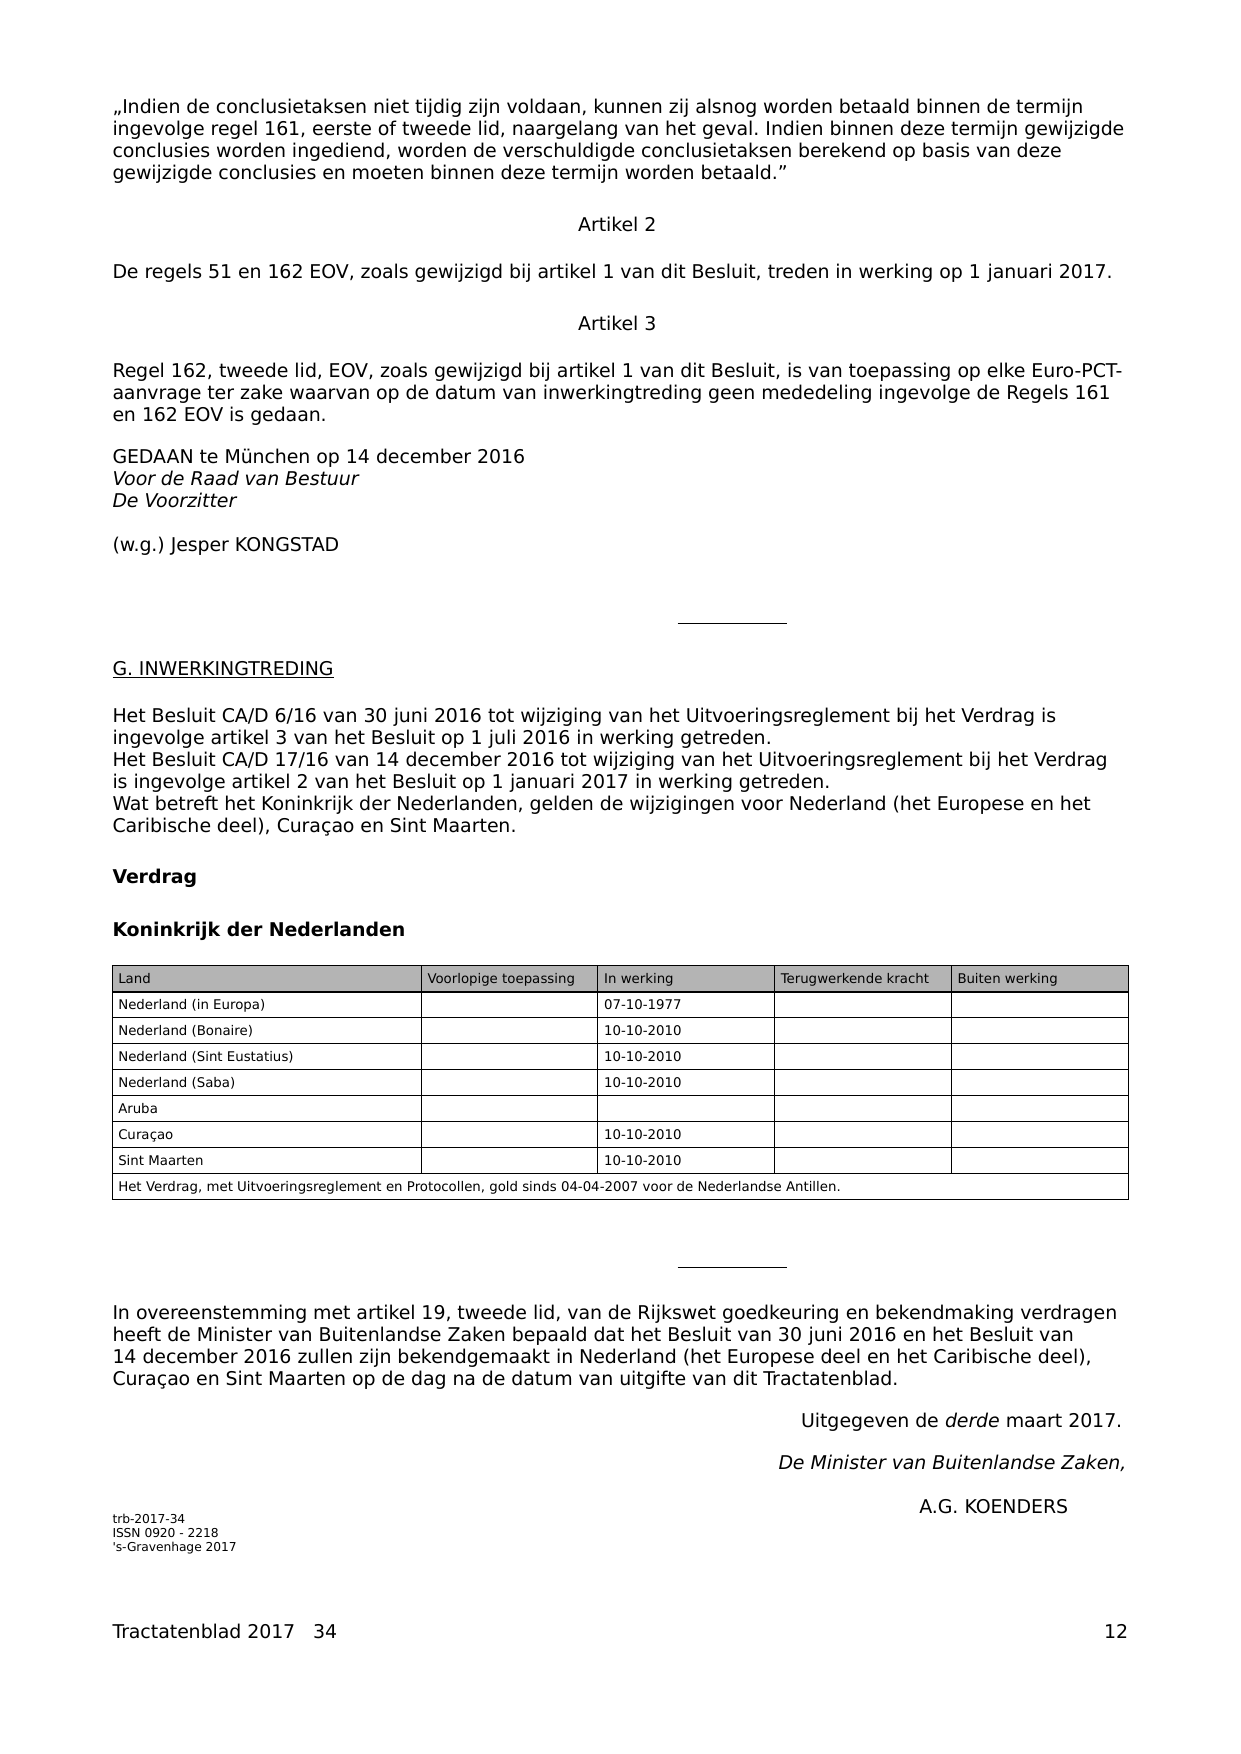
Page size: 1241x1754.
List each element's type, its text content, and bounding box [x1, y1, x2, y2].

table_cell [775, 1018, 951, 1043]
subtitle Artikel 3 [112, 313, 1128, 335]
text Uitgegeven de derde maart 2017. [112, 1410, 1128, 1432]
table_cell [422, 1018, 597, 1043]
table_header In werking [598, 966, 774, 991]
table_cell [422, 1148, 597, 1173]
table_cell Het Verdrag, met Uitvoeringsreglement en Protocollen, gold sinds 04-04-2007 voor de Nederlandse Antillen. [113, 1174, 1128, 1199]
table_cell 07-10-1977 [598, 993, 774, 1017]
table_cell Curaçao [113, 1122, 421, 1147]
table_cell 10-10-2010 [598, 1018, 774, 1043]
text In overeenstemming met artikel 19, tweede lid, van de Rijkswet goedkeuring en bekendmaking verdragen heeft de Minister van Buitenlandse Zaken bepaald dat het Besluit van 30 juni 2016 en het Besluit van 14 december 2016 zullen zijn bekendgemaakt in Nederland (het Europese deel en het Caribische deel), Curaçao en Sint Maarten op de dag na de datum van uitgifte van dit Tractatenblad. [112, 1302, 1128, 1390]
text De regels 51 en 162 EOV, zoals gewijzigd bij artikel 1 van dit Besluit, treden in werking op 1 januari 2017. [112, 261, 1128, 283]
text Wat betreft het Koninkrijk der Nederlanden, gelden de wijzigingen voor Nederland (het Europese en het Caribische deel), Curaçao en Sint Maarten. [112, 792, 1128, 836]
table_cell [422, 993, 597, 1017]
table_cell [952, 1044, 1128, 1069]
text ISSN 0920 - 2218 [112, 1526, 346, 1540]
table_cell [775, 1148, 951, 1173]
table_header Terugwerkende kracht [775, 966, 951, 991]
table_cell Aruba [113, 1096, 421, 1121]
table_cell [775, 1044, 951, 1069]
table_cell Nederland (Sint Eustatius) [113, 1044, 421, 1069]
text „Indien de conclusietaksen niet tijdig zijn voldaan, kunnen zij alsnog worden betaald binnen de termijn ingevolge regel 161, eerste of tweede lid, naargelang van het geval. Indien binnen deze termijn gewijzigde conclusies worden ingediend, worden de verschuldigde conclusietaksen berekend op basis van deze gewijzigde conclusies en moeten binnen deze termijn worden betaald.” [112, 96, 1128, 184]
table_cell Sint Maarten [113, 1148, 421, 1173]
table_header Voorlopige toepassing [422, 966, 597, 991]
table_cell [598, 1096, 774, 1121]
table_cell [422, 1096, 597, 1121]
table_cell [775, 1070, 951, 1095]
table_cell Nederland (in Europa) [113, 993, 421, 1017]
table_cell [952, 1018, 1128, 1043]
subtitle G. INWERKINGTREDING [112, 658, 1128, 679]
table_cell [422, 1122, 597, 1147]
table_cell Nederland (Saba) [113, 1070, 421, 1095]
table_cell 10-10-2010 [598, 1148, 774, 1173]
subtitle Artikel 2 [112, 214, 1128, 236]
table_cell [775, 1096, 951, 1121]
table_cell 10-10-2010 [598, 1070, 774, 1095]
table_cell [775, 993, 951, 1017]
table_cell 10-10-2010 [598, 1122, 774, 1147]
text Het Besluit CA/D 17/16 van 14 december 2016 tot wijziging van het Uitvoeringsreglement bij het Verdrag is ingevolge artikel 2 van het Besluit op 1 januari 2017 in werking getreden. [112, 748, 1128, 792]
table_header Buiten werking [952, 966, 1128, 991]
table_cell [422, 1044, 597, 1069]
table_cell [952, 1070, 1128, 1095]
table_cell [952, 1096, 1128, 1121]
table_cell [952, 1148, 1128, 1173]
subtitle Verdrag [112, 866, 1128, 888]
text trb-2017-34 [112, 1512, 346, 1526]
subtitle Koninkrijk der Nederlanden [112, 918, 1128, 940]
table_header Land [113, 966, 421, 991]
text GEDAAN te München op 14 december 2016 [112, 446, 1128, 468]
table_cell Nederland (Bonaire) [113, 1018, 421, 1043]
table_cell [422, 1070, 597, 1095]
text De Minister van Buitenlandse Zaken, A.G. KOENDERS [112, 1452, 1128, 1518]
table_cell [775, 1122, 951, 1147]
text 's-Gravenhage 2017 [112, 1540, 346, 1554]
text Het Besluit CA/D 6/16 van 30 juni 2016 tot wijziging van het Uitvoeringsreglement bij het Verdrag is ingevolge artikel 3 van het Besluit op 1 juli 2016 in werking getreden. [112, 704, 1128, 748]
table_cell [952, 1122, 1128, 1147]
text Voor de Raad van Bestuur De Voorzitter (w.g.) Jesper KONGSTAD [112, 468, 1128, 556]
table_cell [952, 993, 1128, 1017]
table_cell 10-10-2010 [598, 1044, 774, 1069]
text Regel 162, tweede lid, EOV, zoals gewijzigd bij artikel 1 van dit Besluit, is van toepassing op elke Euro-PCT-aanvrage ter zake waarvan op de datum van inwerkingtreding geen mededeling ingevolge de Regels 161 en 162 EOV is gedaan. [112, 360, 1128, 426]
